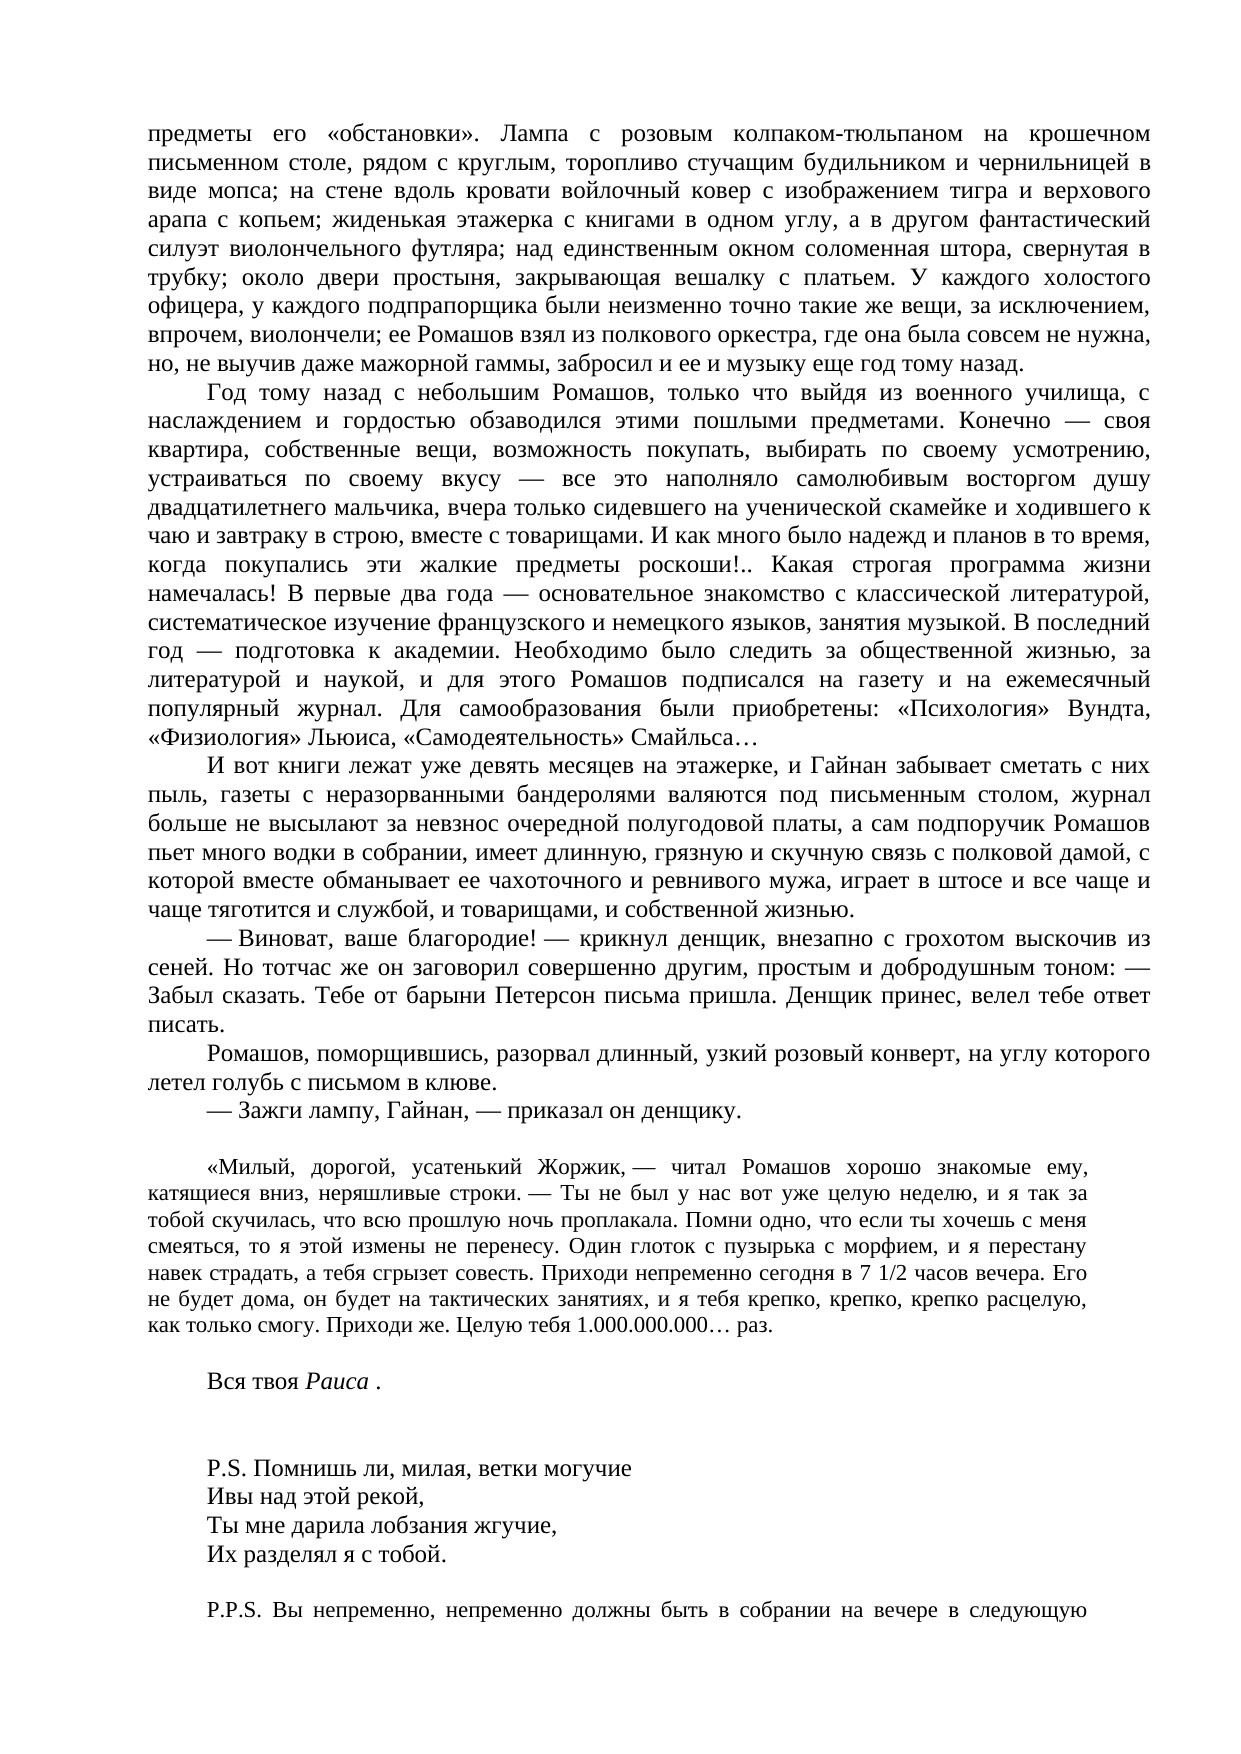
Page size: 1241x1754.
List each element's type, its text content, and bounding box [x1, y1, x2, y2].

text Ты мне дарила лобзания жгучие, [148, 1510, 1089, 1539]
text Ивы над этой рекой, [148, 1481, 1089, 1510]
text И вот книги лежат уже девять месяцев на этажерке, и Гайнан забывает сметать с них пыль, газеты с неразорванными бандеролями валяются под письменным столом, журнал больше не высылают за невзнос очередной полугодовой платы, а сам подпоручик Ромашов пьет много водки в собрании, имеет длинную, грязную и скучную связь с полковой дамой, с которой вместе обманывает ее чахоточного и ревнивого мужа, играет в штосе и все чаще и чаще тяготится и службой, и товарищами, и собственной жизнью. [148, 751, 1152, 923]
text — Виноват, ваше благородие! — крикнул денщик, внезапно с грохотом выскочив из сеней. Но тотчас же он заговорил совершенно другим, простым и добродушным тоном: — Забыл сказать. Тебе от барыни Петерсон письма пришла. Денщик принес, велел тебе ответ писать. [148, 923, 1152, 1038]
text Вся твоя Раиса . [148, 1366, 1089, 1395]
text «Милый, дорогой, усатенький Жоржик, — читал Ромашов хорошо знакомые ему, катящиеся вниз, неряшливые строки. — Ты не был у нас вот уже целую неделю, и я так за тобой скучилась, что всю прошлую ночь проплакала. Помни одно, что если ты хочешь с меня смеяться, то я этой измены не перенесу. Один глоток с пузырька с морфием, и я перестану навек страдать, а тебя сгрызет совесть. Приходи непременно сегодня в 7 1/2 часов вечера. Его не будет дома, он будет на тактических занятиях, и я тебя крепко, крепко, крепко расцелую, как только смогу. Приходи же. Целую тебя 1.000.000.000… раз. [148, 1153, 1089, 1338]
text P.P.S. Вы непременно, непременно должны быть в собрании на вечере в следующую [148, 1596, 1089, 1623]
text — Зажги лампу, Гайнан, — приказал он денщику. [148, 1096, 1152, 1124]
text Год тому назад с небольшим Ромашов, только что выйдя из военного училища, с наслаждением и гордостью обзаводился этими пошлыми предметами. Конечно — своя квартира, собственные вещи, возможность покупать, выбирать по своему усмотрению, устраиваться по своему вкусу — все это наполняло самолюбивым восторгом душу двадцатилетнего мальчика, вчера только сидевшего на ученической скамейке и ходившего к чаю и завтраку в строю, вместе с товарищами. И как много было надежд и планов в то время, когда покупались эти жалкие предметы роскоши!.. Какая строгая программа жизни намечалась! В первые два года — основательное знакомство с классической литературой, систематическое изучение французского и немецкого языков, занятия музыкой. В последний год — подготовка к академии. Необходимо было следить за общественной жизнью, за литературой и наукой, и для этого Ромашов подписался на газету и на ежемесячный популярный журнал. Для самообразования были приобретены: «Психология» Вундта, «Физиология» Льюиса, «Самодеятельность» Смайльса… [148, 377, 1152, 751]
text Ромашов, поморщившись, разорвал длинный, узкий розовый конверт, на углу которого летел голубь с письмом в клюве. [148, 1038, 1152, 1096]
text P.S. Помнишь ли, милая, ветки могучие [148, 1453, 1089, 1481]
text предметы его «обстановки». Лампа с розовым колпаком-тюльпаном на крошечном письменном столе, рядом с круглым, торопливо стучащим будильником и чернильницей в виде мопса; на стене вдоль кровати войлочный ковер с изображением тигра и верхового арапа с копьем; жиденькая этажерка с книгами в одном углу, а в другом фантастический силуэт виолончельного футляра; над единственным окном соломенная штора, свернутая в трубку; около двери простыня, закрывающая вешалку с платьем. У каждого холостого офицера, у каждого подпрапорщика были неизменно точно такие же вещи, за исключением, впрочем, виолончели; ее Ромашов взял из полкового оркестра, где она была совсем не нужна, но, не выучив даже мажорной гаммы, забросил и ее и музыку еще год тому назад. [148, 118, 1152, 377]
text Их разделял я с тобой. [148, 1539, 1089, 1568]
